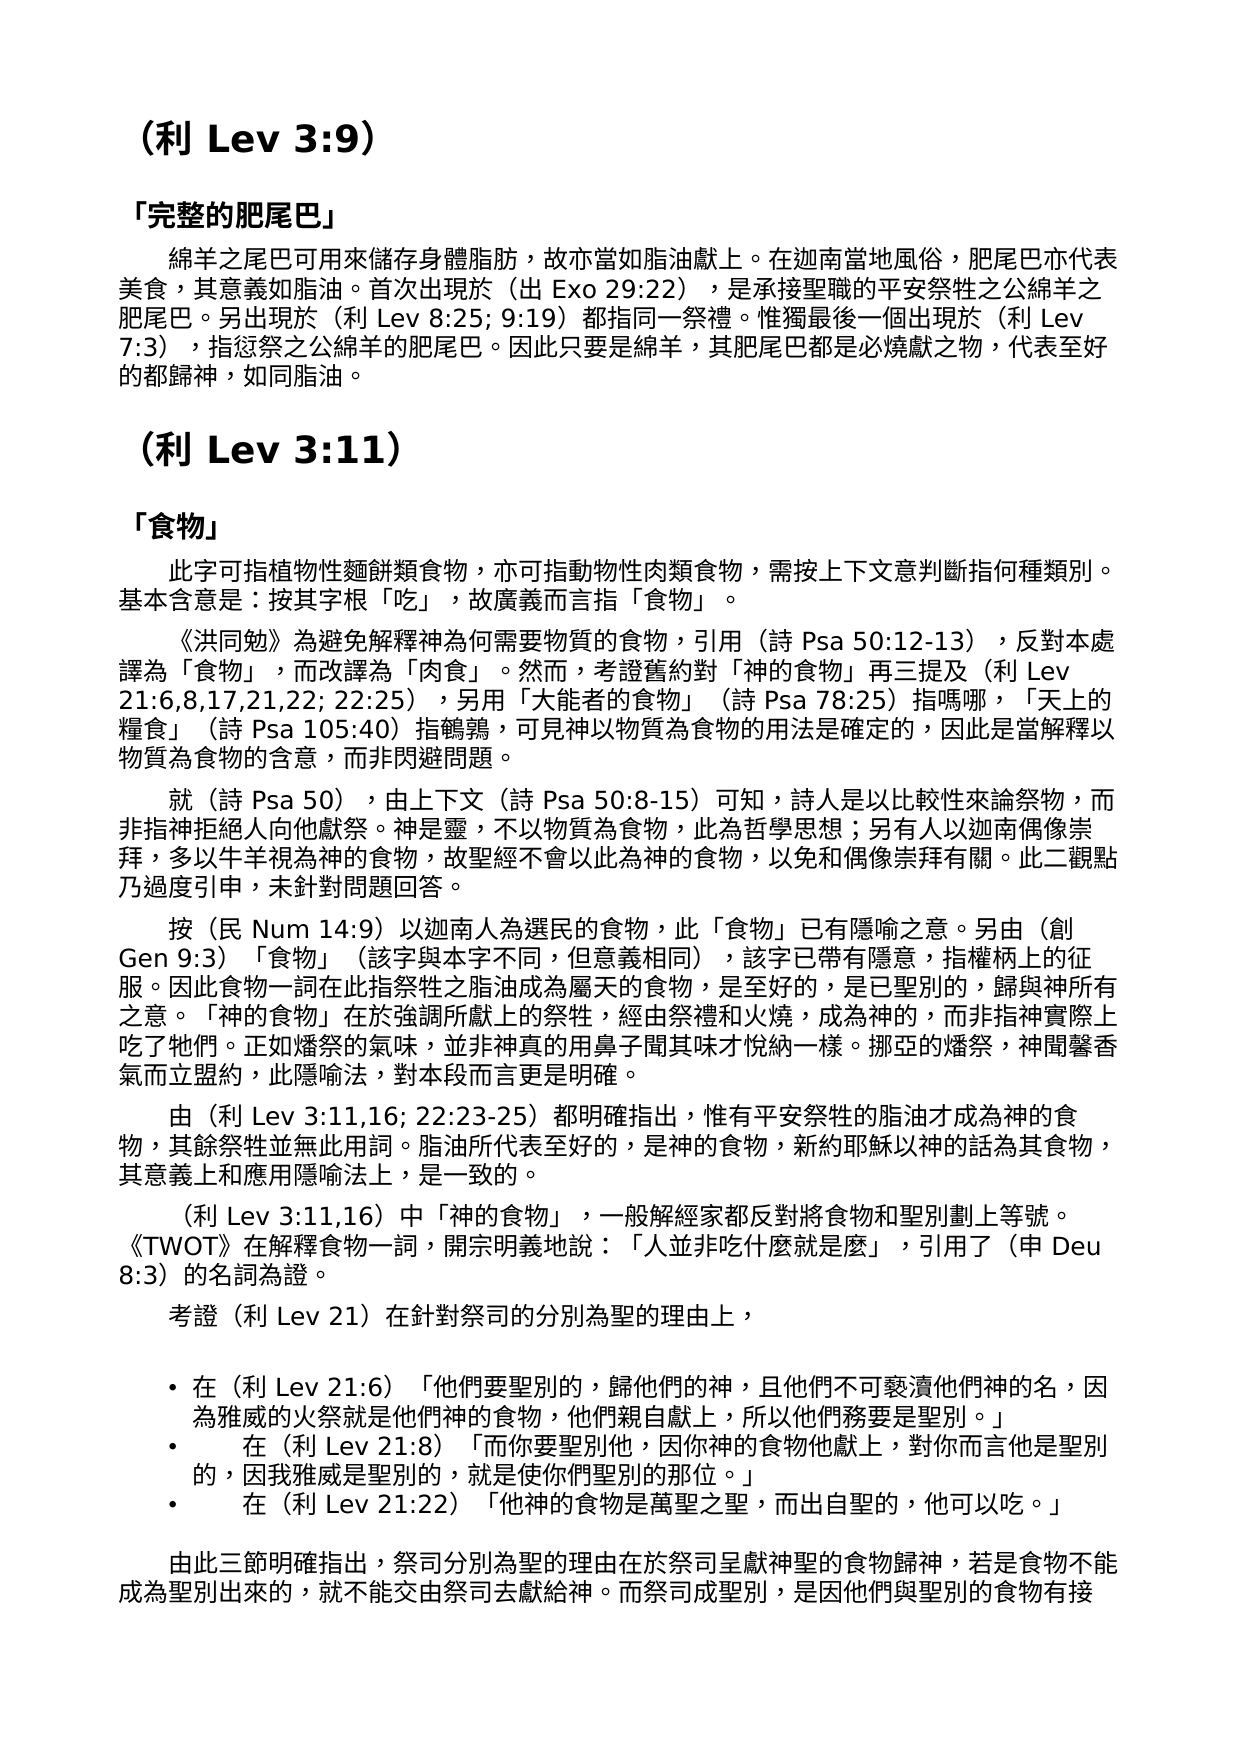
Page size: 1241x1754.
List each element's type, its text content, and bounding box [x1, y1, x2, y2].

text 由此三節明確指出，祭司分別為聖的理由在於祭司呈獻神聖的食物歸神，若是食物不能成為聖別出來的，就不能交由祭司去獻給神。而祭司成聖別，是因他們與聖別的食物有接 [118, 1549, 1122, 1607]
list 在（利 Lev 21:6）「他們要聖別的，歸他們的神，且他們不可褻瀆他們神的名，因為雅威的火祭就是他們神的食物，他們親自獻上，所以他們務要是聖別。」 [177, 1374, 1122, 1432]
text 此字可指植物性麵餅類食物，亦可指動物性肉類食物，需按上下文意判斷指何種類別。基本含意是：按其字根「吃」，故廣義而言指「食物」。 [118, 557, 1122, 615]
subtitle （利 Lev 3:9） [118, 118, 1122, 162]
subtitle 「食物」 [118, 510, 1122, 544]
text 按（民 Num 14:9）以迦南人為選民的食物，此「食物」已有隱喻之意。另由（創 Gen 9:3）「食物」（該字與本字不同，但意義相同），該字已帶有隱意，指權柄上的征服。因此食物一詞在此指祭牲之脂油成為屬天的食物，是至好的，是已聖別的，歸與神所有之意。「神的食物」在於強調所獻上的祭牲，經由祭禮和火燒，成為神的，而非指神實際上吃了牠們。正如燔祭的氣味，並非神真的用鼻子聞其味才悅納一樣。挪亞的燔祭，神聞馨香氣而立盟約，此隱喻法，對本段而言更是明確。 [118, 915, 1122, 1090]
text 由（利 Lev 3:11,16; 22:23-25）都明確指出，惟有平安祭牲的脂油才成為神的食物，其餘祭牲並無此用詞。脂油所代表至好的，是神的食物，新約耶穌以神的話為其食物，其意義上和應用隱喻法上，是一致的。 [118, 1102, 1122, 1190]
subtitle 「完整的肥尾巴」 [118, 199, 1122, 233]
text 綿羊之尾巴可用來儲存身體脂肪，故亦當如脂油獻上。在迦南當地風俗，肥尾巴亦代表美食，其意義如脂油。首次出現於（出 Exo 29:22），是承接聖職的平安祭牲之公綿羊之肥尾巴。另出現於（利 Lev 8:25; 9:19）都指同一祭禮。惟獨最後一個出現於（利 Lev 7:3），指愆祭之公綿羊的肥尾巴。因此只要是綿羊，其肥尾巴都是必燒獻之物，代表至好的都歸神，如同脂油。 [118, 246, 1122, 392]
text 就（詩 Psa 50），由上下文（詩 Psa 50:8-15）可知，詩人是以比較性來論祭物，而非指神拒絕人向他獻祭。神是靈，不以物質為食物，此為哲學思想；另有人以迦南偶像崇拜，多以牛羊視為神的食物，故聖經不會以此為神的食物，以免和偶像崇拜有關。此二觀點乃過度引申，未針對問題回答。 [118, 786, 1122, 902]
list 在（利 Lev 21:22）「他神的食物是萬聖之聖，而出自聖的，他可以吃。」 [177, 1490, 1122, 1519]
list 在（利 Lev 21:8）「而你要聖別他，因你神的食物他獻上，對你而言他是聖別的，因我雅威是聖別的，就是使你們聖別的那位。」 [177, 1432, 1122, 1490]
subtitle （利 Lev 3:11） [118, 429, 1122, 473]
text 考證（利 Lev 21）在針對祭司的分別為聖的理由上， [118, 1302, 1122, 1332]
text 《洪同勉》為避免解釋神為何需要物質的食物，引用（詩 Psa 50:12-13），反對本處譯為「食物」，而改譯為「肉食」。然而，考證舊約對「神的食物」再三提及（利 Lev 21:6,8,17,21,22; 22:25），另用「大能者的食物」（詩 Psa 78:25）指嗎哪，「天上的糧食」（詩 Psa 105:40）指鵪鶉，可見神以物質為食物的用法是確定的，因此是當解釋以物質為食物的含意，而非閃避問題。 [118, 627, 1122, 773]
text （利 Lev 3:11,16）中「神的食物」，一般解經家都反對將食物和聖別劃上等號。《TWOT》在解釋食物一詞，開宗明義地說：「人並非吃什麼就是麼」，引用了（申 Deu 8:3）的名詞為證。 [118, 1202, 1122, 1290]
